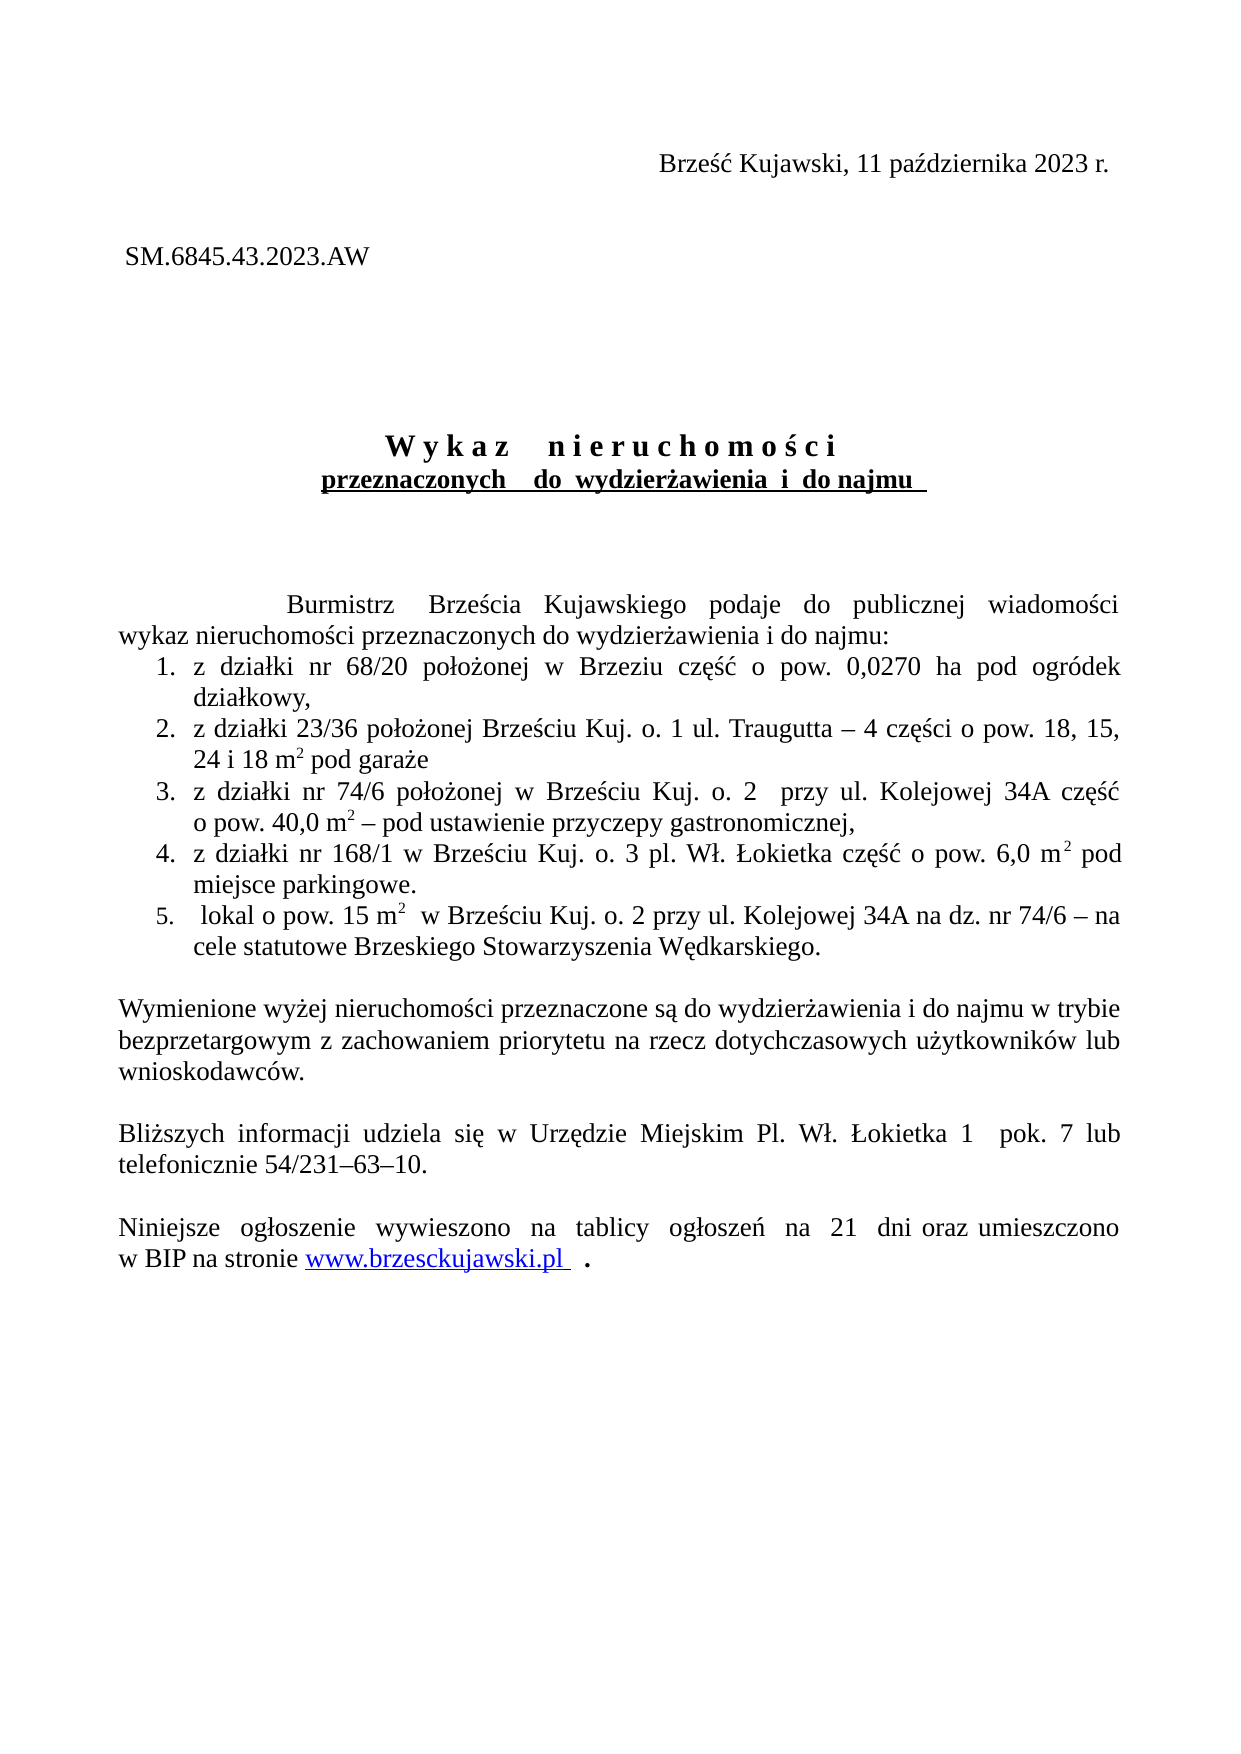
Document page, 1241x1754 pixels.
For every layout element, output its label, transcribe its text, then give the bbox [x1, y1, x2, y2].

text Brześć Kujawski, 11 października 2023 r. [118, 147, 1122, 178]
text przeznaczonych do wydzierżawienia i do najmu [118, 463, 1122, 494]
text Bliższych informacji udziela się w Urzędzie Miejskim Pl. Wł. Łokietka 1 pok. 7 lub telefonicznie 54/231–63–10. [118, 1117, 1122, 1179]
list z działki nr 68/20 położonej w Brzeziu część o pow. 0,0270 ha pod ogródek działkowy, [156, 650, 1122, 712]
text Wymienione wyżej nieruchomości przeznaczone są do wydzierżawienia i do najmu w trybie bezprzetargowym z zachowaniem priorytetu na rzecz dotychczasowych użytkowników lub wnioskodawców. [118, 993, 1122, 1086]
text SM.6845.43.2023.AW [118, 240, 1122, 271]
text Burmistrz Brześcia Kujawskiego podaje do publicznej wiadomości wykaz nieruchomości przeznaczonych do wydzierżawienia i do najmu: [118, 588, 1122, 650]
list z działki nr 168/1 w Brześciu Kuj. o. 3 pl. Wł. Łokietka część o pow. 6,0 m2 pod miejsce parkingowe. [156, 837, 1122, 899]
list lokal o pow. 15 m2 w Brześciu Kuj. o. 2 przy ul. Kolejowej 34A na dz. nr 74/6 – na cele statutowe Brzeskiego Stowarzyszenia Wędkarskiego. [156, 899, 1122, 961]
text Niniejsze ogłoszenie wywieszono na tablicy ogłoszeń na 21 dni oraz umieszczono w BIP na stronie www.brzesckujawski.pl . [118, 1211, 1122, 1273]
text W y k a z n i e r u c h o m o ś c i [118, 427, 1122, 463]
list z działki 23/36 położonej Brześciu Kuj. o. 1 ul. Traugutta – 4 części o pow. 18, 15, 24 i 18 m2 pod garaże [156, 712, 1122, 774]
list z działki nr 74/6 położonej w Brześciu Kuj. o. 2 przy ul. Kolejowej 34A część o pow. 40,0 m2 – pod ustawienie przyczepy gastronomicznej, [156, 774, 1122, 837]
